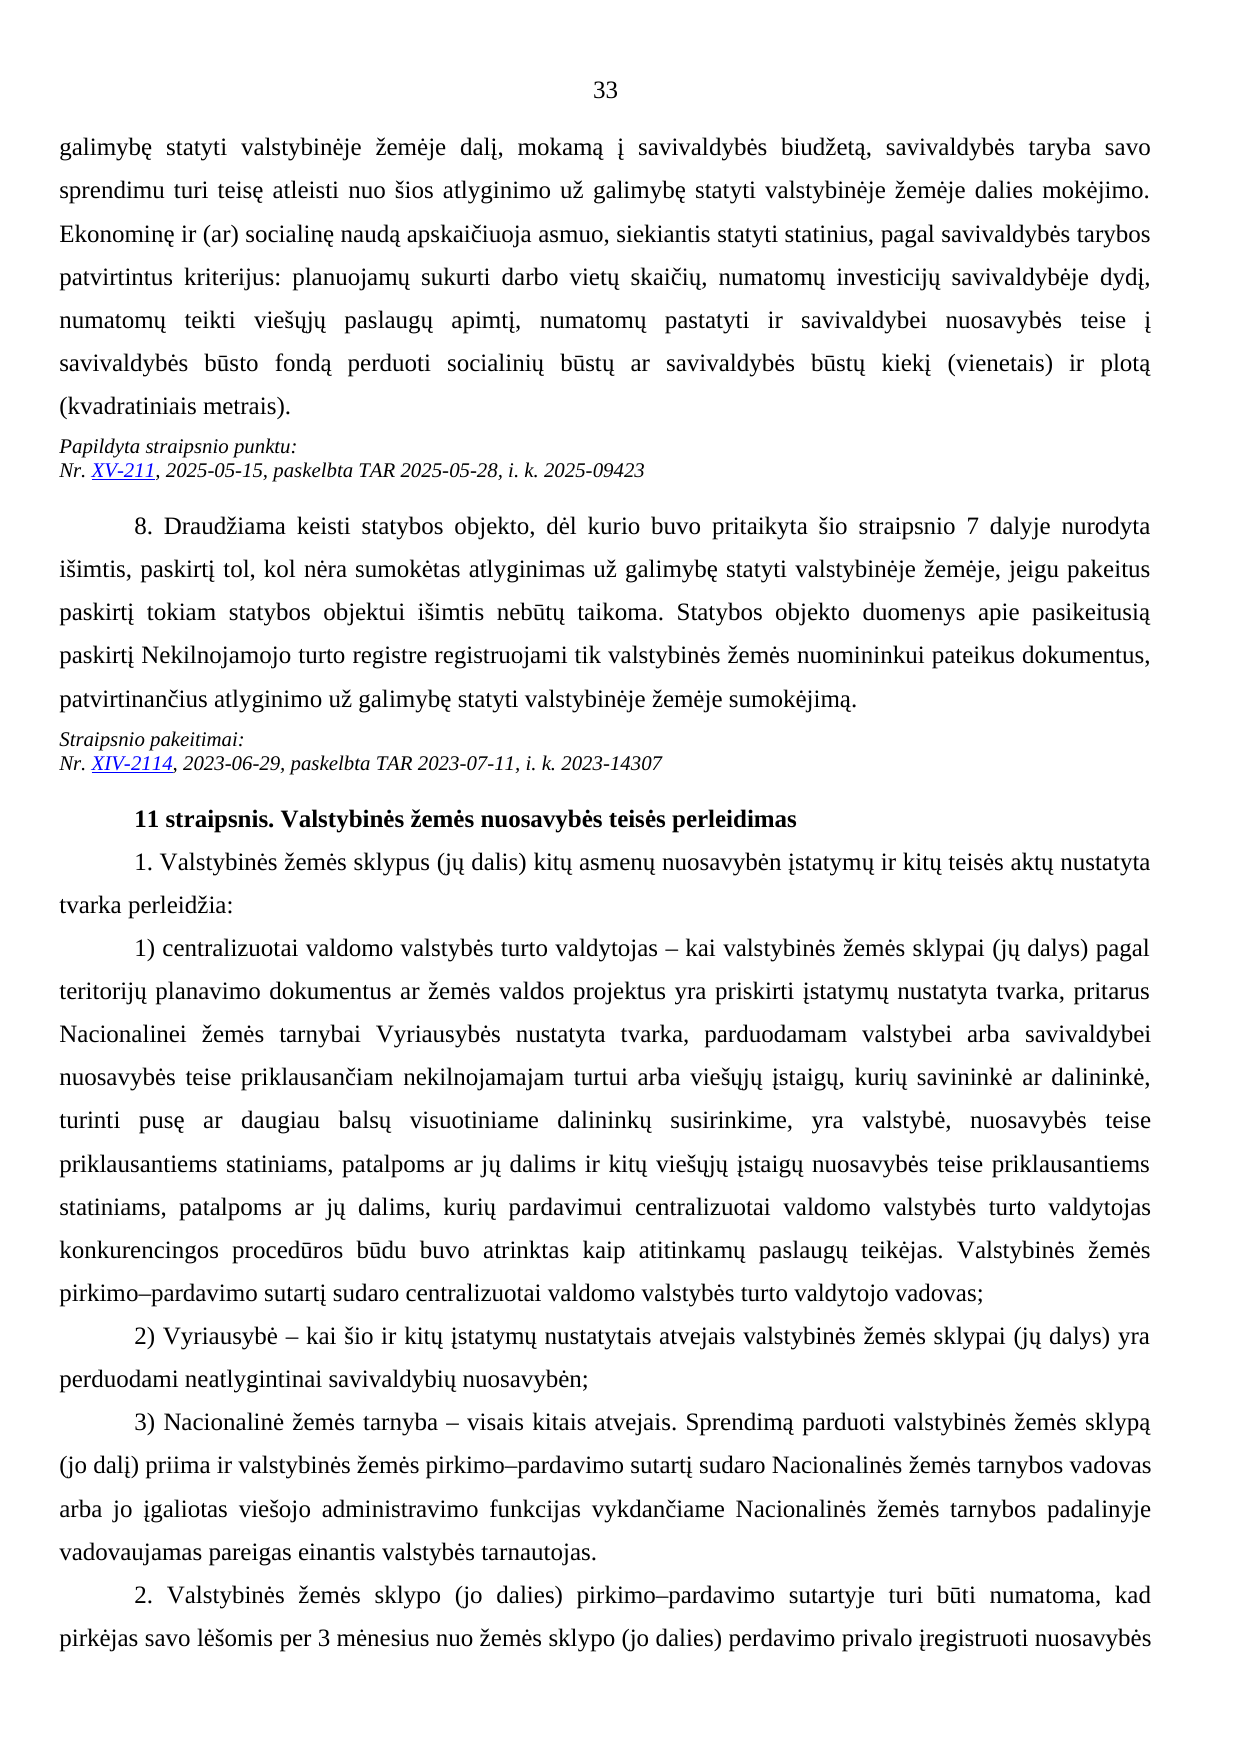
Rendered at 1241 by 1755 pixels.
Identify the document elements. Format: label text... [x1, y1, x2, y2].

text Straipsnio pakeitimai: [59, 727, 1152, 751]
text 11 straipsnis. Valstybinės žemės nuosavybės teisės perleidimas [59, 804, 1152, 832]
text Nr. XV-211, 2025-05-15, paskelbta TAR 2025-05-28, i. k. 2025-09423 [59, 458, 1152, 482]
text 2) Vyriausybė – kai šio ir kitų įstatymų nustatytais atvejais valstybinės žemės sklypai (jų dalys) yra perduodami neatlygintinai savivaldybių nuosavybėn; [59, 1321, 1152, 1393]
text Papildyta straipsnio punktu: [59, 434, 1152, 458]
text 1. Valstybinės žemės sklypus (jų dalis) kitų asmenų nuosavybėn įstatymų ir kitų teisės aktų nustatyta tvarka perleidžia: [59, 847, 1152, 919]
text 1) centralizuotai valdomo valstybės turto valdytojas – kai valstybinės žemės sklypai (jų dalys) pagal teritorijų planavimo dokumentus ar žemės valdos projektus yra priskirti įstatymų nustatyta tvarka, pritarus Nacionalinei žemės tarnybai Vyriausybės nustatyta tvarka, parduodamam valstybei arba savivaldybei nuosavybės teise priklausančiam nekilnojamajam turtui arba viešųjų įstaigų, kurių savininkė ar dalininkė, turinti pusę ar daugiau balsų visuotiniame dalininkų susirinkime, yra valstybė, nuosavybės teise priklausantiems statiniams, patalpoms ar jų dalims ir kitų viešųjų įstaigų nuosavybės teise priklausantiems statiniams, patalpoms ar jų dalims, kurių pardavimui centralizuotai valdomo valstybės turto valdytojas konkurencingos procedūros būdu buvo atrinktas kaip atitinkamų paslaugų teikėjas. Valstybinės žemės pirkimo–pardavimo sutartį sudaro centralizuotai valdomo valstybės turto valdytojo vadovas; [59, 933, 1152, 1307]
text 2. Valstybinės žemės sklypo (jo dalies) pirkimo–pardavimo sutartyje turi būti numatoma, kad pirkėjas savo lėšomis per 3 mėnesius nuo žemės sklypo (jo dalies) perdavimo privalo įregistruoti nuosavybės [59, 1580, 1152, 1652]
text 3) Nacionalinė žemės tarnyba – visais kitais atvejais. Sprendimą parduoti valstybinės žemės sklypą (jo dalį) priima ir valstybinės žemės pirkimo–pardavimo sutartį sudaro Nacionalinės žemės tarnybos vadovas arba jo įgaliotas viešojo administravimo funkcijas vykdančiame Nacionalinės žemės tarnybos padalinyje vadovaujamas pareigas einantis valstybės tarnautojas. [59, 1407, 1152, 1566]
text 8. Draudžiama keisti statybos objekto, dėl kurio buvo pritaikyta šio straipsnio 7 dalyje nurodyta išimtis, paskirtį tol, kol nėra sumokėtas atlyginimas už galimybę statyti valstybinėje žemėje, jeigu pakeitus paskirtį tokiam statybos objektui išimtis nebūtų taikoma. Statybos objekto duomenys apie pasikeitusią paskirtį Nekilnojamojo turto registre registruojami tik valstybinės žemės nuomininkui pateikus dokumentus, patvirtinančius atlyginimo už galimybę statyti valstybinėje žemėje sumokėjimą. [59, 511, 1152, 712]
text Nr. XIV-2114, 2023-06-29, paskelbta TAR 2023-07-11, i. k. 2023-14307 [59, 751, 1152, 775]
text galimybę statyti valstybinėje žemėje dalį, mokamą į savivaldybės biudžetą, savivaldybės taryba savo sprendimu turi teisę atleisti nuo šios atlyginimo už galimybę statyti valstybinėje žemėje dalies mokėjimo. Ekonominę ir (ar) socialinę naudą apskaičiuoja asmuo, siekiantis statyti statinius, pagal savivaldybės tarybos patvirtintus kriterijus: planuojamų sukurti darbo vietų skaičių, numatomų investicijų savivaldybėje dydį, numatomų teikti viešųjų paslaugų apimtį, numatomų pastatyti ir savivaldybei nuosavybės teise į savivaldybės būsto fondą perduoti socialinių būstų ar savivaldybės būstų kiekį (vienetais) ir plotą (kvadratiniais metrais). [59, 132, 1152, 420]
